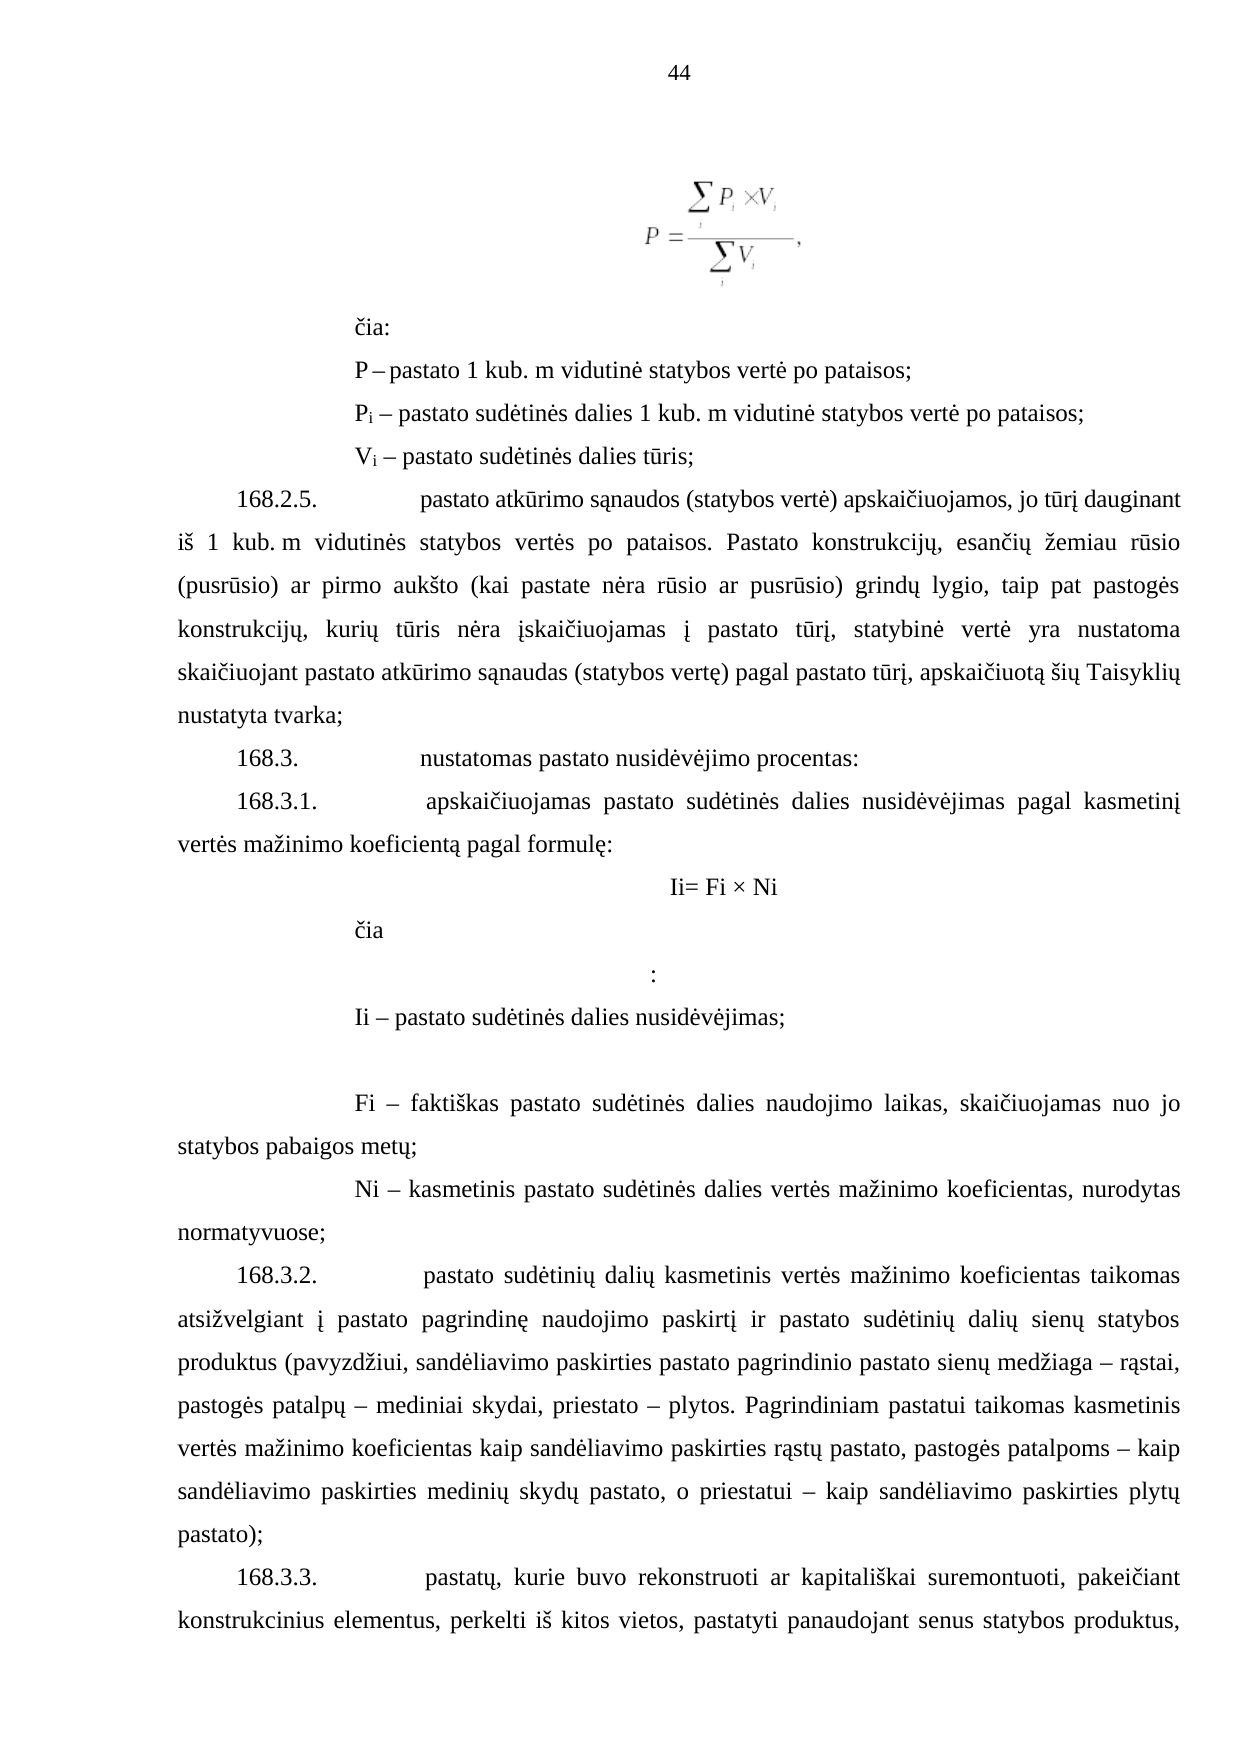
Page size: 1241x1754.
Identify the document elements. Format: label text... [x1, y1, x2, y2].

text 168.2.5. pastato atkūrimo sąnaudos (statybos vertė) apskaičiuojamos, jo tūrį dauginant iš 1 kub. m vidutinės statybos vertės po pataisos. Pastato konstrukcijų, esančių žemiau rūsio (pusrūsio) ar pirmo aukšto (kai pastate nėra rūsio ar pusrūsio) grindų lygio, taip pat pastogės konstrukcijų, kurių tūris nėra įskaičiuojamas į pastato tūrį, statybinė vertė yra nustatoma skaičiuojant pastato atkūrimo sąnaudas (statybos vertę) pagal pastato tūrį, apskaičiuotą šių Taisyklių nustatyta tvarka; [177, 484, 1181, 729]
text 168.3. nustatomas pastato nusidėvėjimo procentas: [177, 743, 1181, 772]
text 168.3.3. pastatų, kurie buvo rekonstruoti ar kapitališkai suremontuoti, pakeičiant konstrukcinius elementus, perkelti iš kitos vietos, pastatyti panaudojant senus statybos produktus, [177, 1562, 1181, 1634]
text 168.3.1. apskaičiuojamas pastato sudėtinės dalies nusidėvėjimas pagal kasmetinį vertės mažinimo koeficientą pagal formulę: [177, 786, 1181, 858]
text P – pastato 1 kub. m vidutinė statybos vertė po pataisos; [177, 355, 1181, 384]
text čia: [177, 312, 1181, 341]
text Ii= Fi × Ni [177, 872, 1181, 901]
text Pi – pastato sudėtinės dalies 1 kub. m vidutinė statybos vertė po pataisos; [177, 398, 1181, 427]
text Fi – faktiškas pastato sudėtinės dalies naudojimo laikas, skaičiuojamas nuo jo statybos pabaigos metų; [177, 1088, 1181, 1160]
text čia : [177, 916, 1181, 987]
text Ni – kasmetinis pastato sudėtinės dalies vertės mažinimo koeficientas, nurodytas normatyvuose; [177, 1174, 1181, 1246]
text 168.3.2. pastato sudėtinių dalių kasmetinis vertės mažinimo koeficientas taikomas atsižvelgiant į pastato pagrindinę naudojimo paskirtį ir pastato sudėtinių dalių sienų statybos produktus (pavyzdžiui, sandėliavimo paskirties pastato pagrindinio pastato sienų medžiaga – rąstai, pastogės patalpų – mediniai skydai, priestato – plytos. Pagrindiniam pastatui taikomas kasmetinis vertės mažinimo koeficientas kaip sandėliavimo paskirties rąstų pastato, pastogės patalpoms – kaip sandėliavimo paskirties medinių skydų pastato, o priestatui – kaip sandėliavimo paskirties plytų pastato); [177, 1261, 1181, 1548]
text Ii – pastato sudėtinės dalies nusidėvėjimas; [177, 1002, 1181, 1074]
text Vi – pastato sudėtinės dalies tūris; [177, 441, 1181, 470]
